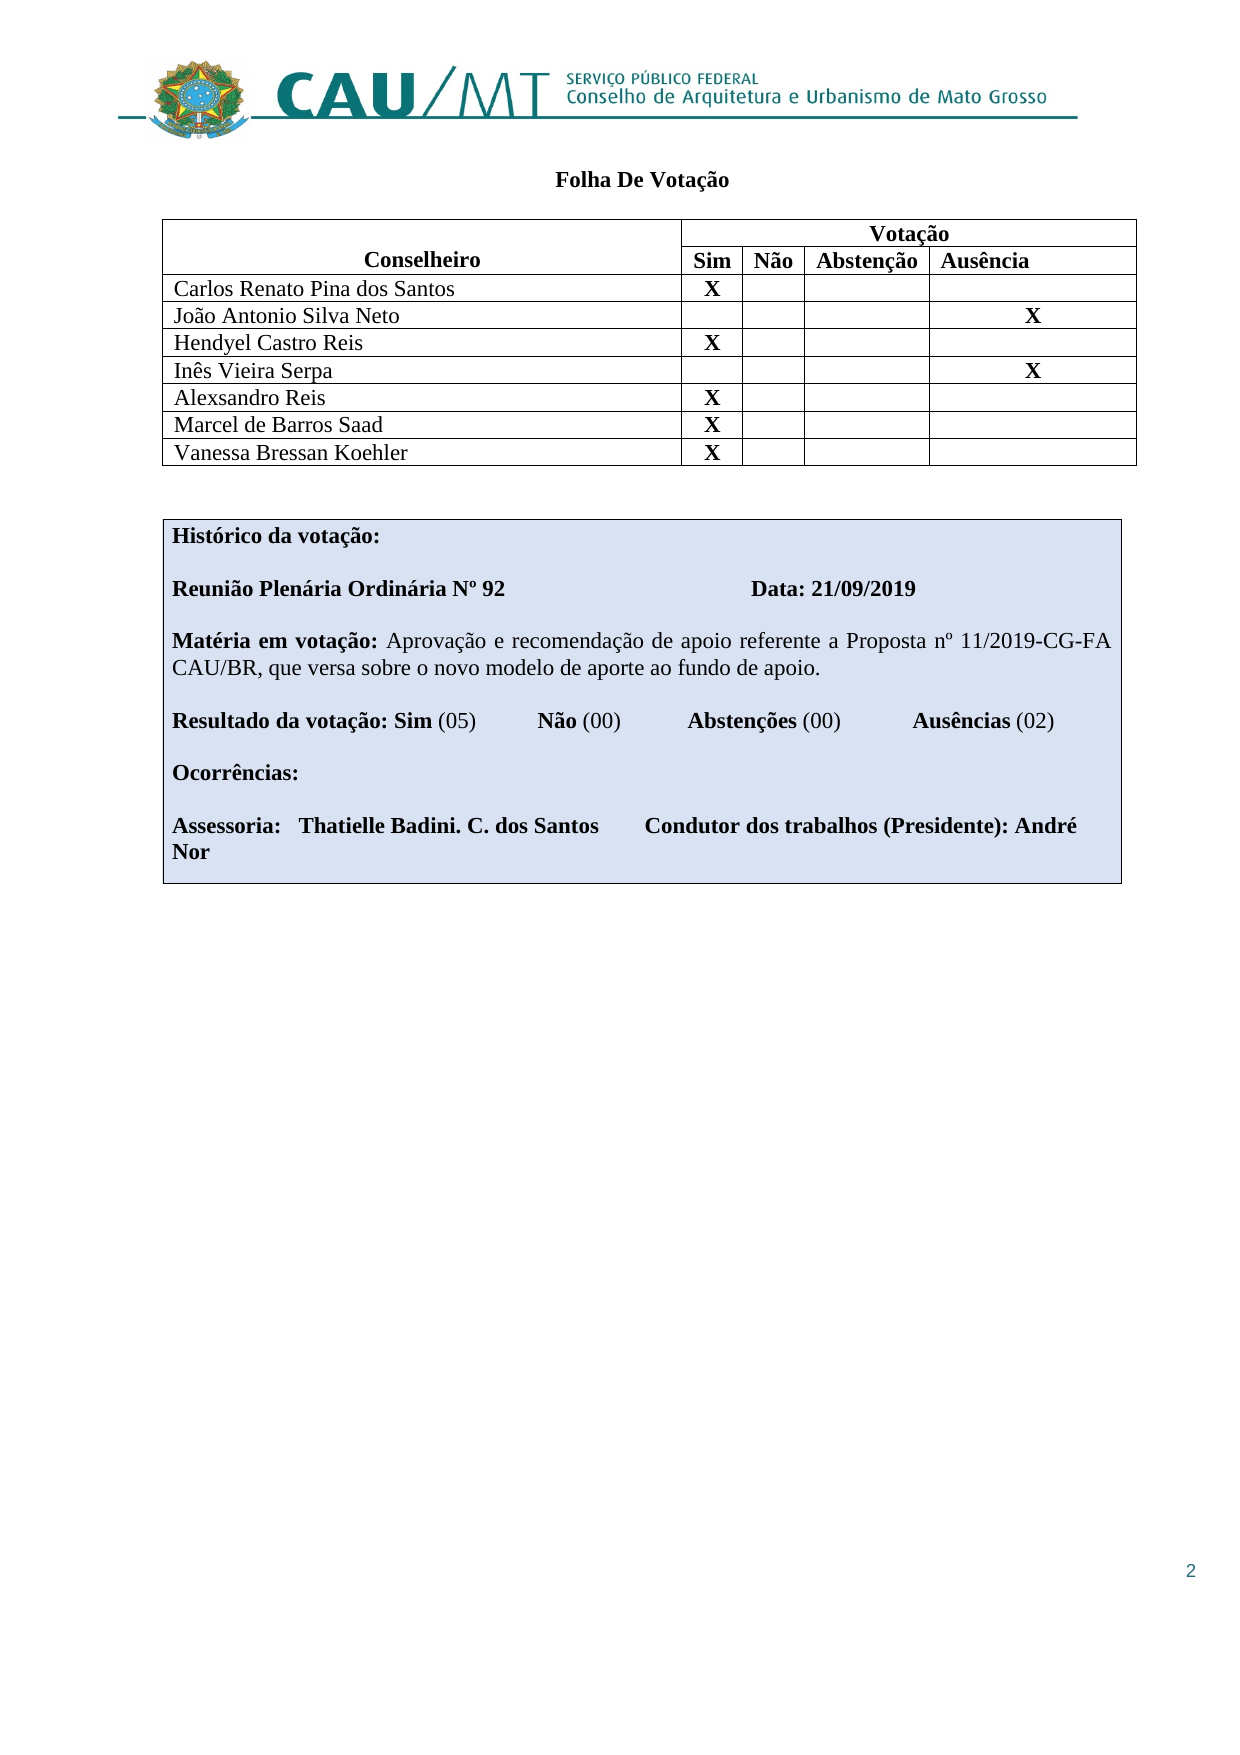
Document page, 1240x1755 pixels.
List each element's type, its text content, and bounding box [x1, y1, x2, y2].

table_cell [930, 412, 1136, 438]
table_cell Alexsandro Reis [163, 384, 681, 411]
table_cell [805, 384, 929, 411]
table_cell [805, 329, 929, 356]
text Reunião Plenária Ordinária Nº 92 Data: 21/09/2019 [164, 572, 1121, 598]
table_cell X [930, 302, 1136, 328]
table_cell [930, 329, 1136, 356]
table_cell Marcel de Barros Saad [163, 412, 681, 438]
table_cell Abstenção [805, 247, 929, 273]
table_cell [805, 302, 929, 328]
table_cell [682, 302, 742, 328]
table_cell [743, 329, 804, 356]
table_cell X [682, 384, 742, 411]
table_cell João Antonio Silva Neto [163, 302, 681, 328]
table_cell Inês Vieira Serpa [163, 357, 681, 383]
table_cell [743, 384, 804, 411]
table_header Conselheiro [163, 220, 681, 273]
table_cell [930, 275, 1136, 301]
table_cell [743, 357, 804, 383]
table_cell X [682, 275, 742, 301]
table_cell [930, 439, 1136, 465]
table_cell [805, 412, 929, 438]
table_cell Não [743, 247, 804, 273]
text Folha De Votação [162, 166, 1122, 192]
table_cell X [682, 439, 742, 465]
table_cell X [930, 357, 1136, 383]
table_cell X [682, 412, 742, 438]
table_cell [805, 439, 929, 465]
table_cell Ausência [930, 247, 1136, 273]
text Histórico da votação: [164, 520, 1121, 545]
table_cell [743, 302, 804, 328]
table_cell Vanessa Bressan Koehler [163, 439, 681, 465]
table_cell [930, 384, 1136, 411]
table_cell Hendyel Castro Reis [163, 329, 681, 356]
table_header Votação [682, 220, 1136, 246]
table_cell Sim [682, 247, 742, 273]
table_cell [682, 357, 742, 383]
text Ocorrências: [164, 756, 1121, 783]
text Resultado da votação: Sim (05) Não (00) Abstenções (00) Ausências (02) [164, 703, 1121, 730]
table_cell X [682, 329, 742, 356]
table_cell [743, 412, 804, 438]
table_cell Carlos Renato Pina dos Santos [163, 275, 681, 301]
table_cell [805, 357, 929, 383]
table_cell [743, 275, 804, 301]
text Matéria em votação: Aprovação e recomendação de apoio referente a Proposta nº 11/2019-CG-FA CAU/BR, que versa sobre o novo modelo de aporte ao fundo de apoio. [164, 624, 1121, 677]
text Assessoria: Thatielle Badini. C. dos Santos Condutor dos trabalhos (Presidente): André Nor [164, 809, 1121, 883]
table_cell [743, 439, 804, 465]
table_cell [805, 275, 929, 301]
